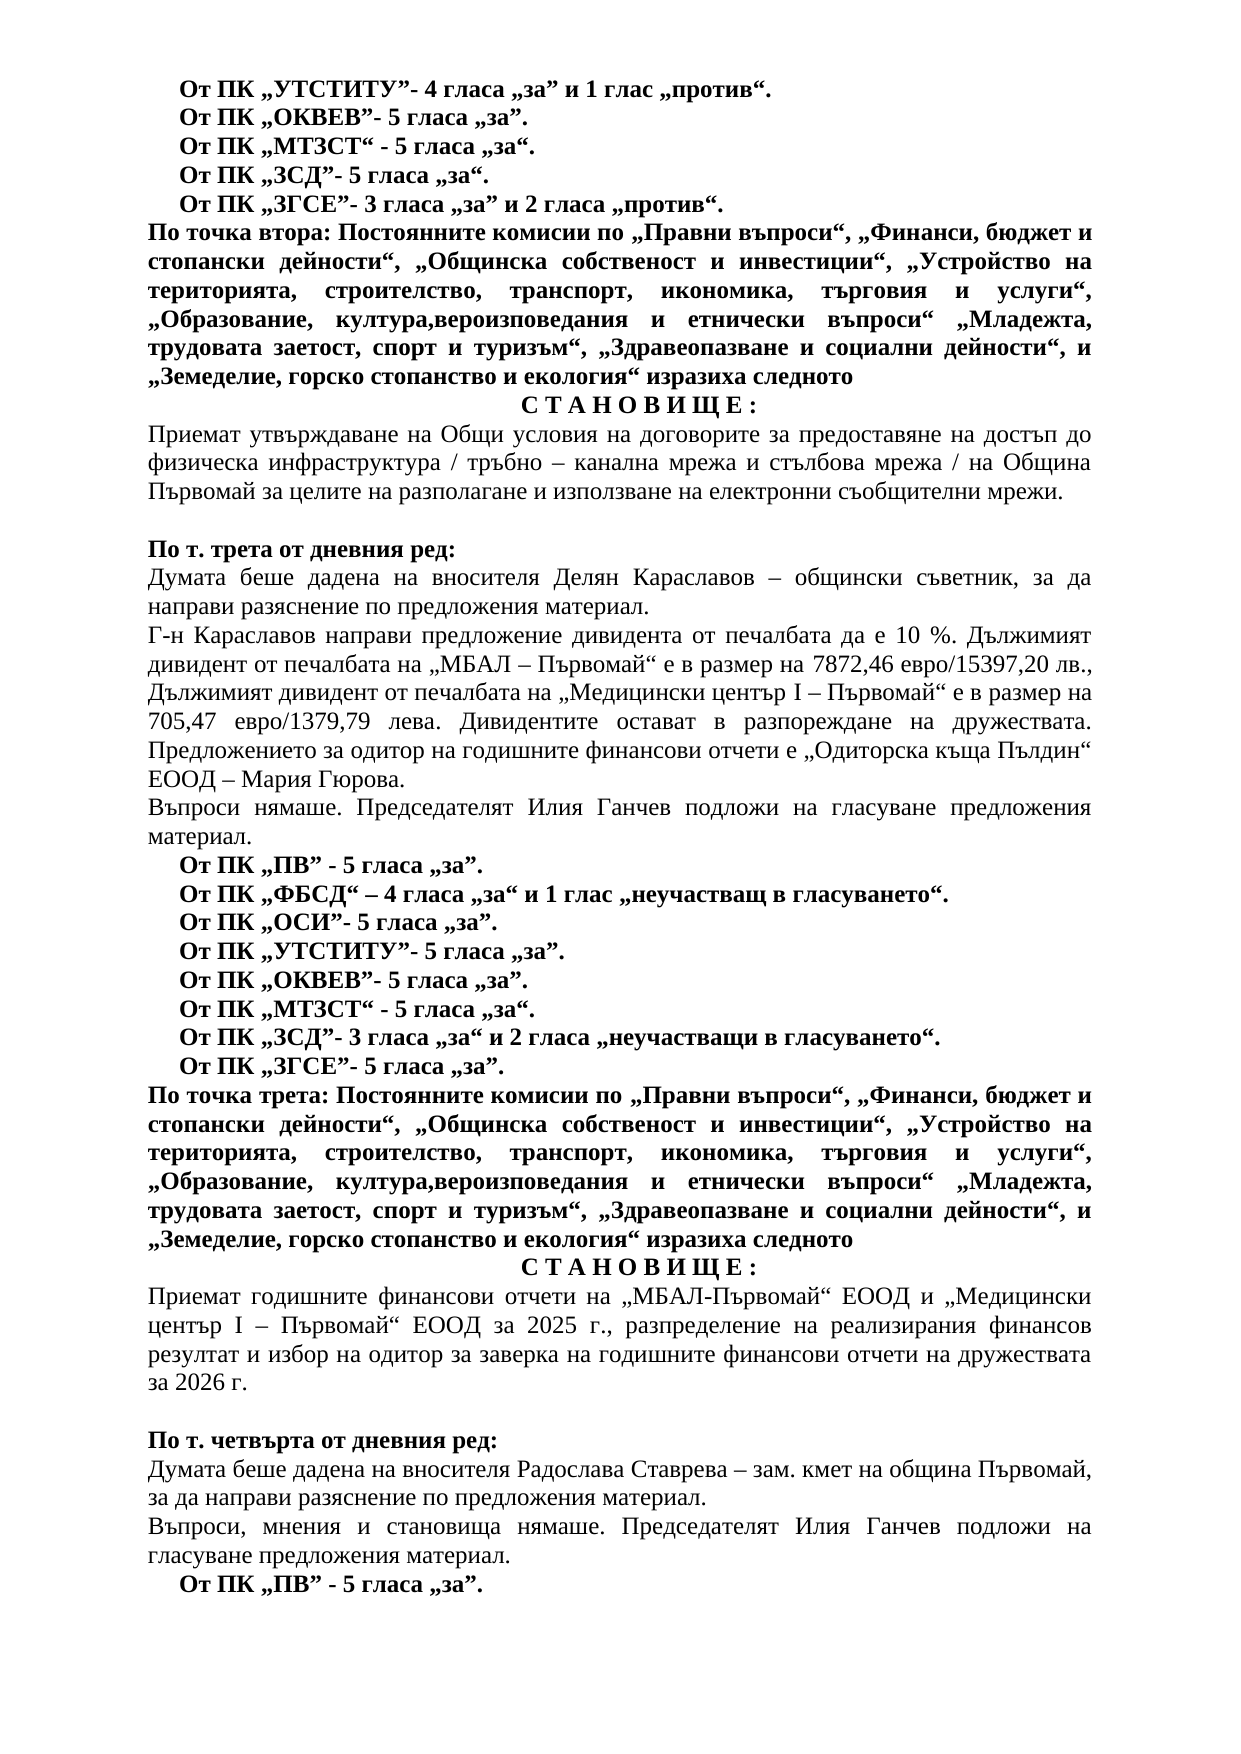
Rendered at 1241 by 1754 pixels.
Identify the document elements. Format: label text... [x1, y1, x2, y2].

text От ПК „ПВ” - 5 гласа „за”. [148, 850, 1093, 879]
text От ПК „ЗГСЕ”- 5 гласа „за”. [148, 1051, 1093, 1080]
text От ПК „МТЗСТ“ - 5 гласа „за“. [148, 994, 1093, 1022]
text По т. четвърта от дневния ред: [148, 1425, 1093, 1454]
text Приемат утвърждаване на Общи условия на договорите за предоставяне на достъп до физическа инфраструктура / тръбно – канална мрежа и стълбова мрежа / на Община Първомай за целите на разполагане и използване на електронни съобщителни мрежи. [148, 419, 1093, 505]
text От ПК „ОСИ”- 5 гласа „за”. [148, 907, 1093, 936]
text Думата беше дадена на вносителя Радослава Ставрева – зам. кмет на община Първомай, за да направи разяснение по предложения материал. [148, 1454, 1093, 1511]
text С Т А Н О В И Щ Е : [148, 1252, 1093, 1281]
text С Т А Н О В И Щ Е : [148, 390, 1093, 419]
text От ПК „ПВ” - 5 гласа „за”. [148, 1569, 1093, 1597]
text От ПК „ЗСД”- 5 гласа „за“. [148, 160, 1093, 189]
text От ПК „ФБСД“ – 4 гласа „за“ и 1 глас „неучастващ в гласуването“. [148, 879, 1093, 907]
text От ПК „МТЗСТ“ - 5 гласа „за“. [148, 131, 1093, 160]
text Въпроси нямаше. Председателят Илия Ганчев подложи на гласуване предложения материал. [148, 792, 1093, 850]
text От ПК „ЗГСЕ”- 3 гласа „за” и 2 гласа „против“. [148, 189, 1093, 217]
text От ПК „ОКВЕВ”- 5 гласа „за”. [148, 102, 1093, 131]
text Думата беше дадена на вносителя Делян Караславов – общински съветник, за да направи разяснение по предложения материал. [148, 562, 1093, 620]
text Г-н Караславов направи предложение дивидента от печалбата да е 10 %. Дължимият дивидент от печалбата на „МБАЛ – Първомай“ е в размер на 7872,46 евро/15397,20 лв., Дължимият дивидент от печалбата на „Медицински център I – Първомай“ е в размер на 705,47 евро/1379,79 лева. Дивидентите остават в разпореждане на дружествата. Предложението за одитор на годишните финансови отчети е „Одиторска къща Пълдин“ ЕООД – Мария Гюрова. [148, 620, 1093, 792]
text По точка трета: Постоянните комисии по „Правни въпроси“, „Финанси, бюджет и стопански дейности“, „Общинска собственост и инвестиции“, „Устройство на територията, строителство, транспорт, икономика, търговия и услуги“, „Образование, култура,вероизповедания и етнически въпроси“ „Младежта, трудовата заетост, спорт и туризъм“, „Здравеопазване и социални дейности“, и „Земеделие, горско стопанство и екология“ изразиха следното [148, 1080, 1093, 1252]
text Въпроси, мнения и становища нямаше. Председателят Илия Ганчев подложи на гласуване предложения материал. [148, 1511, 1093, 1569]
text Приемат годишните финансови отчети на „МБАЛ-Първомай“ ЕООД и „Медицински център I – Първомай“ ЕООД за 2025 г., разпределение на реализирания финансов резултат и избор на одитор за заверка на годишните финансови отчети на дружествата за 2026 г. [148, 1281, 1093, 1396]
text От ПК „УТСТИТУ”- 4 гласа „за” и 1 глас „против“. [148, 74, 1093, 102]
text От ПК „УТСТИТУ”- 5 гласа „за”. [148, 936, 1093, 965]
text От ПК „ОКВЕВ”- 5 гласа „за”. [148, 965, 1093, 994]
text По точка втора: Постоянните комисии по „Правни въпроси“, „Финанси, бюджет и стопански дейности“, „Общинска собственост и инвестиции“, „Устройство на територията, строителство, транспорт, икономика, търговия и услуги“, „Образование, култура,вероизповедания и етнически въпроси“ „Младежта, трудовата заетост, спорт и туризъм“, „Здравеопазване и социални дейности“, и „Земеделие, горско стопанство и екология“ изразиха следното [148, 217, 1093, 390]
text По т. трета от дневния ред: [148, 534, 1093, 562]
text От ПК „ЗСД”- 3 гласа „за“ и 2 гласа „неучастващи в гласуването“. [148, 1022, 1093, 1051]
